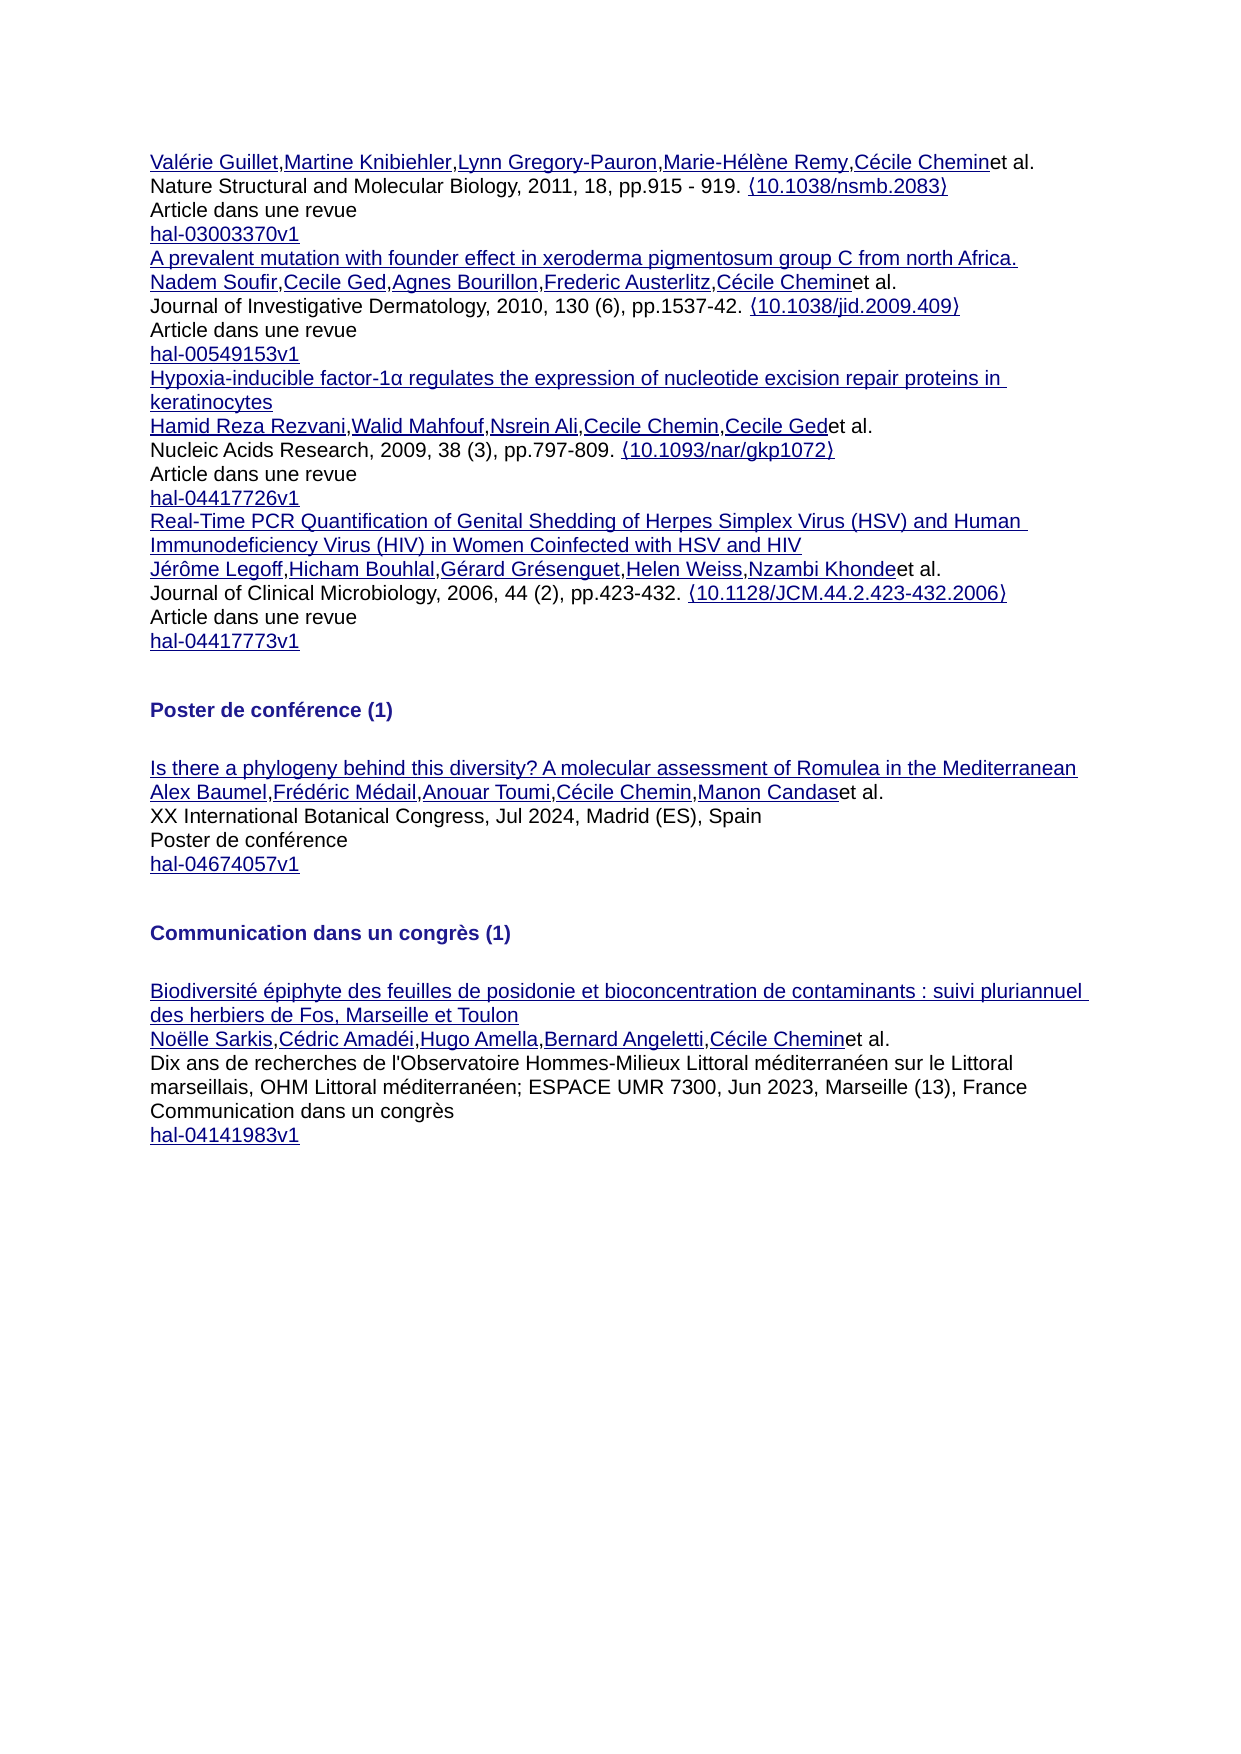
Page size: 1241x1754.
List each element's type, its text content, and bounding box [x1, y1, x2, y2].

table_cell A prevalent mutation with founder effect in xeroderma pigmentosum group C from north Africa. Nadem Soufir,Cecile Ged,Agnes Bourillon,Frederic Austerlitz,Cécile Cheminet al. Journal of Investigative Dermatology, 2010, 130 (6), pp.1537-42. ⟨10.1038/jid.2009.409⟩ Article dans une revue hal-00549153v1 [150, 246, 1090, 366]
subtitle Communication dans un congrès (1) [150, 921, 1090, 945]
subtitle Poster de conférence (1) [150, 698, 1090, 722]
table_cell Hypoxia-inducible factor-1α regulates the expression of nucleotide excision repair proteins in keratinocytes Hamid Reza Rezvani,Walid Mahfouf,Nsrein Ali,Cecile Chemin,Cecile Gedet al. Nucleic Acids Research, 2009, 38 (3), pp.797-809. ⟨10.1093/nar/gkp1072⟩ Article dans une revue hal-04417726v1 [150, 366, 1090, 509]
table_cell Valérie Guillet,Martine Knibiehler,Lynn Gregory-Pauron,Marie-Hélène Remy,Cécile Cheminet al. Nature Structural and Molecular Biology, 2011, 18, pp.915 - 919. ⟨10.1038/nsmb.2083⟩ Article dans une revue hal-03003370v1 [150, 150, 1090, 246]
table_header Is there a phylogeny behind this diversity? A molecular assessment of Romulea in the Mediterranean Alex Baumel,Frédéric Médail,Anouar Toumi,Cécile Chemin,Manon Candaset al. XX International Botanical Congress, Jul 2024, Madrid (ES), Spain Poster de conférence hal-04674057v1 [150, 756, 1090, 876]
table_header Biodiversité épiphyte des feuilles de posidonie et bioconcentration de contaminants : suivi pluriannuel des herbiers de Fos, Marseille et Toulon Noëlle Sarkis,Cédric Amadéi,Hugo Amella,Bernard Angeletti,Cécile Cheminet al. Dix ans de recherches de l'Observatoire Hommes-Milieux Littoral méditerranéen sur le Littoral marseillais, OHM Littoral méditerranéen; ESPACE UMR 7300, Jun 2023, Marseille (13), France Communication dans un congrès hal-04141983v1 [150, 979, 1090, 1147]
table_cell Real-Time PCR Quantification of Genital Shedding of Herpes Simplex Virus (HSV) and Human Immunodeficiency Virus (HIV) in Women Coinfected with HSV and HIV Jérôme Legoff,Hicham Bouhlal,Gérard Grésenguet,Helen Weiss,Nzambi Khondeet al. Journal of Clinical Microbiology, 2006, 44 (2), pp.423-432. ⟨10.1128/JCM.44.2.423-432.2006⟩ Article dans une revue hal-04417773v1 [150, 509, 1090, 653]
